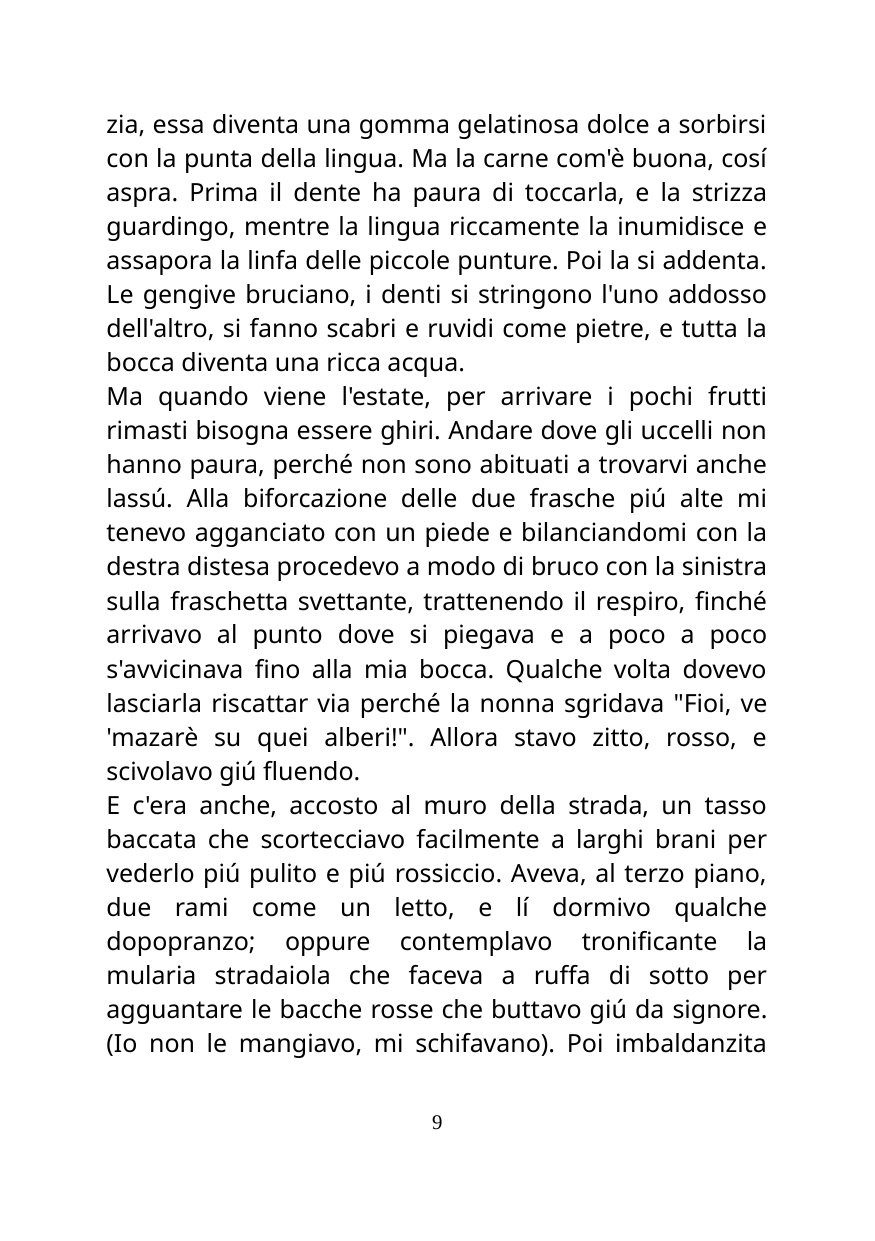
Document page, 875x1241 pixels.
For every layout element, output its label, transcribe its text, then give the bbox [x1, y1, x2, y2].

text E c'era anche, accosto al muro della strada, un tasso baccata che scortecciavo facilmente a larghi brani per vederlo piú pulito e piú rossiccio. Aveva, al terzo piano, due rami come un letto, e lí dormivo qualche dopopranzo; oppure contemplavo tronificante la mularia stradaiola che faceva a ruffa di sotto per agguantare le bacche rosse che buttavo giú da signore. (Io non le mangiavo, mi schifavano). Poi imbaldanzita [106, 787, 768, 1060]
text zia, essa diventa una gomma gelatinosa dolce a sorbirsi con la punta della lingua. Ma la carne com'è buona, cosí aspra. Prima il dente ha paura di toccarla, e la strizza guardingo, mentre la lingua riccamente la inumidisce e assapora la linfa delle piccole punture. Poi la si addenta. Le gengive bruciano, i denti si stringono l'uno addosso dell'altro, si fanno scabri e ruvidi come pietre, e tutta la bocca diventa una ricca acqua. [106, 106, 768, 379]
text Ma quando viene l'estate, per arrivare i pochi frutti rimasti bisogna essere ghiri. Andare dove gli uccelli non hanno paura, perché non sono abituati a trovarvi anche lassú. Alla biforcazione delle due frasche piú alte mi tenevo agganciato con un piede e bilanciandomi con la destra distesa procedevo a modo di bruco con la sinistra sulla fraschetta svettante, trattenendo il respiro, finché arrivavo al punto dove si piegava e a poco a poco s'avvicinava fino alla mia bocca. Qualche volta dovevo lasciarla riscattar via perché la nonna sgridava "Fioi, ve 'mazarè su quei alberi!". Allora stavo zitto, rosso, e scivolavo giú fluendo. [106, 379, 768, 787]
